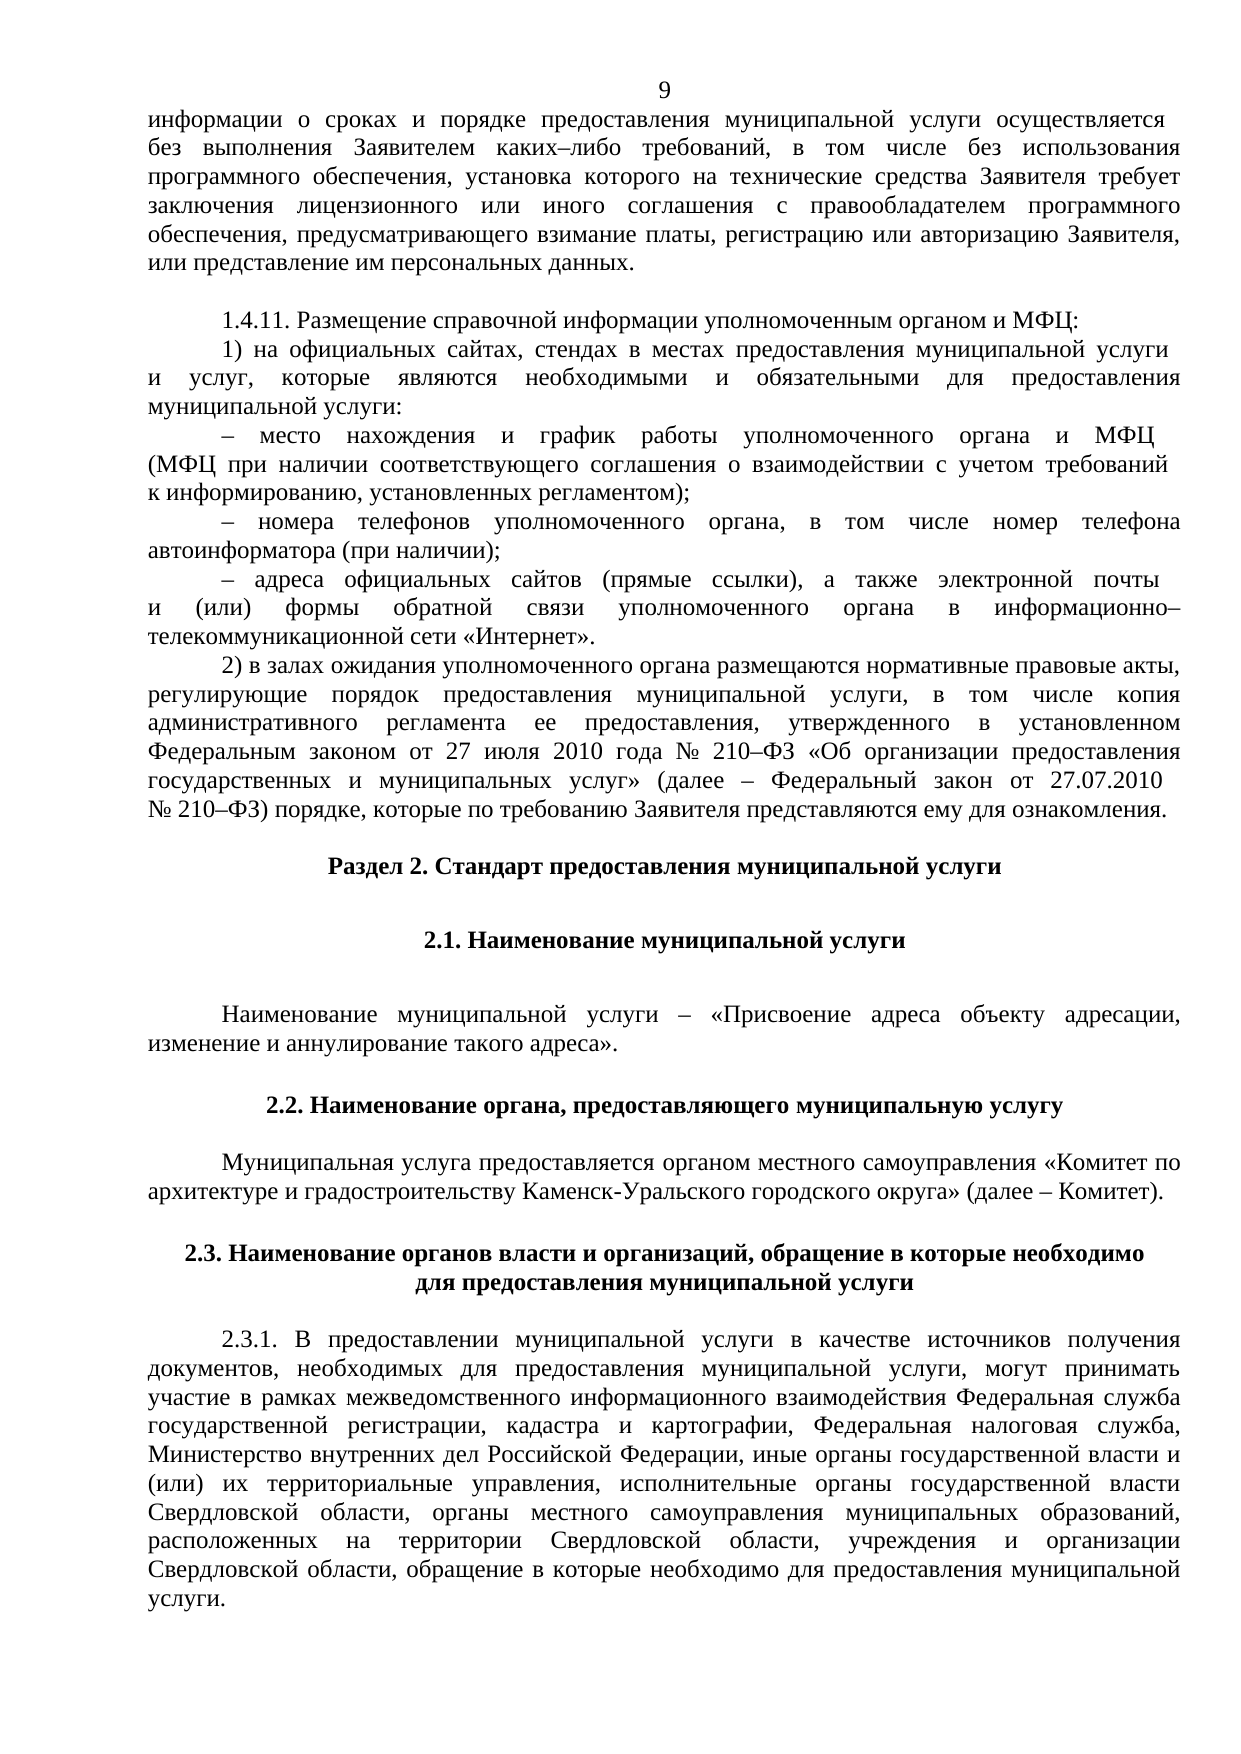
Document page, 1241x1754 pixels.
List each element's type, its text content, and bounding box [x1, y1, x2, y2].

text – адреса официальных сайтов (прямые ссылки), а также электронной почты и (или) формы обратной связи уполномоченного органа в информационно–телекоммуникационной сети «Интернет». [148, 564, 1181, 650]
subtitle 2.3. Наименование органов власти и организаций, обращение в которые необходимо для предоставления муниципальной услуги [148, 1238, 1181, 1295]
text – место нахождения и график работы уполномоченного органа и МФЦ (МФЦ при наличии соответствующего соглашения о взаимодействии с учетом требований к информированию, установленных регламентом); [148, 420, 1181, 506]
text 2) в залах ожидания уполномоченного органа размещаются нормативные правовые акты, регулирующие порядок предоставления муниципальной услуги, в том числе копия административного регламента ее предоставления, утвержденного в установленном Федеральным законом от 27 июля 2010 года № 210–ФЗ «Об организации предоставления государственных и муниципальных услуг» (далее – Федеральный закон от 27.07.2010 № 210–ФЗ) порядке, которые по требованию Заявителя представляются ему для ознакомления. [148, 650, 1181, 822]
text 1) на официальных сайтах, стендах в местах предоставления муниципальной услуги и услуг, которые являются необходимыми и обязательными для предоставления муниципальной услуги: [148, 334, 1181, 420]
subtitle 2.2. Наименование органа, предоставляющего муниципальную услугу [148, 1090, 1181, 1119]
text Муниципальная услуга предоставляется органом местного самоуправления «Комитет по архитектуре и градостроительству Каменск-Уральского городского округа» (далее – Комитет). [148, 1147, 1181, 1205]
text 1.4.11. Размещение справочной информации уполномоченным органом и МФЦ: [148, 305, 1181, 334]
text 2.3.1. В предоставлении муниципальной услуги в качестве источников получения документов, необходимых для предоставления муниципальной услуги, могут принимать участие в рамках межведомственного информационного взаимодействия Федеральная служба государственной регистрации, кадастра и картографии, Федеральная налоговая служба, Министерство внутренних дел Российской Федерации, иные органы государственной власти и (или) их территориальные управления, исполнительные органы государственной власти Свердловской области, органы местного самоуправления муниципальных образований, расположенных на территории Свердловской области, учреждения и организации Свердловской области, обращение в которые необходимо для предоставления муниципальной услуги. [148, 1324, 1181, 1612]
text информации о сроках и порядке предоставления муниципальной услуги осуществляется без выполнения Заявителем каких–либо требований, в том числе без использования программного обеспечения, установка которого на технические средства Заявителя требует заключения лицензионного или иного соглашения с правообладателем программного обеспечения, предусматривающего взимание платы, регистрацию или авторизацию Заявителя, или представление им персональных данных. [148, 104, 1181, 276]
subtitle Раздел 2. Стандарт предоставления муниципальной услуги [148, 851, 1181, 880]
text Наименование муниципальной услуги – «Присвоение адреса объекту адресации, изменение и аннулирование такого адреса». [148, 999, 1181, 1057]
text – номера телефонов уполномоченного органа, в том числе номер телефона автоинформатора (при наличии); [148, 506, 1181, 564]
subtitle 2.1. Наименование муниципальной услуги [148, 925, 1181, 954]
